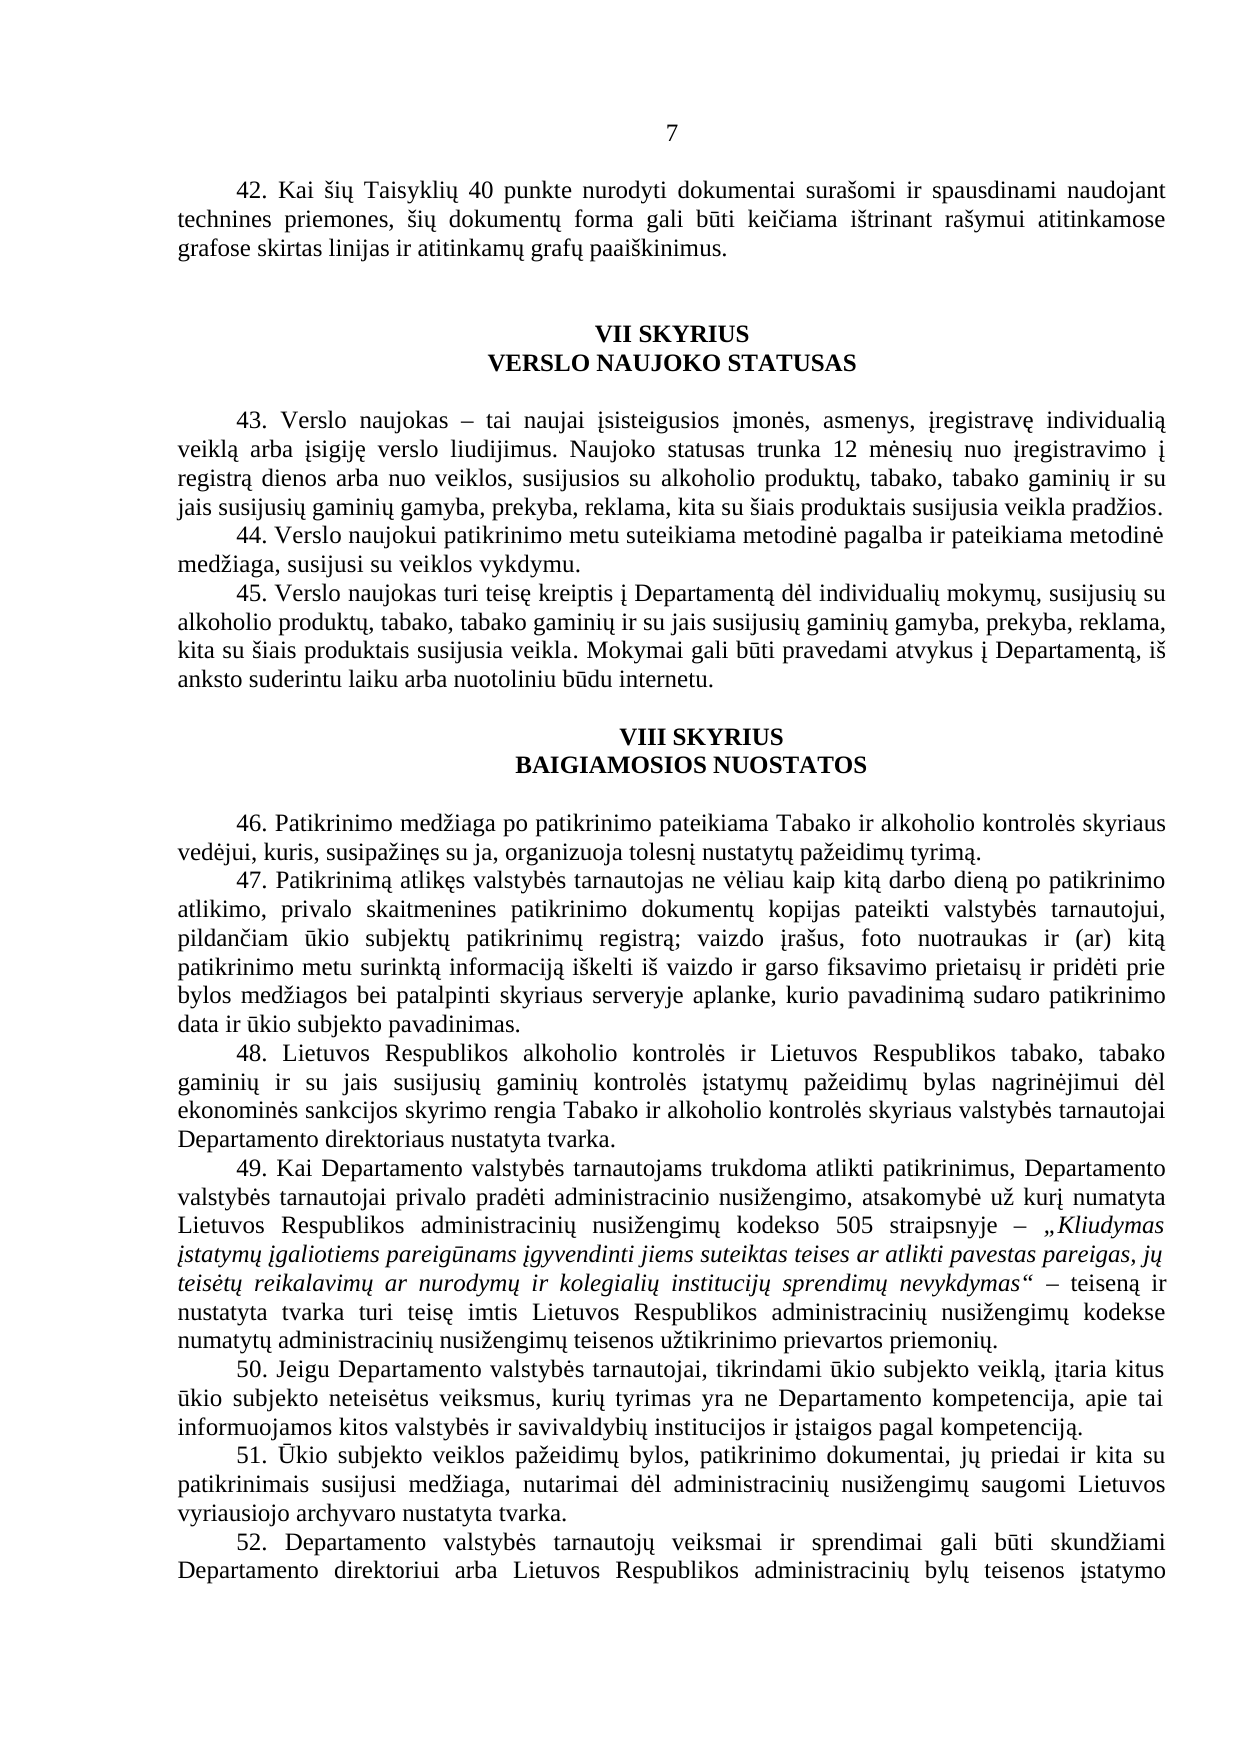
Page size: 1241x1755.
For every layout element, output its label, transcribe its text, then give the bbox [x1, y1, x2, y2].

text 50. Jeigu Departamento valstybės tarnautojai, tikrindami ūkio subjekto veiklą, įtaria kitus ūkio subjekto neteisėtus veiksmus, kurių tyrimas yra ne Departamento kompetencija, apie tai informuojamos kitos valstybės ir savivaldybių institucijos ir įstaigos pagal kompetenciją. [177, 1354, 1167, 1441]
text 51. Ūkio subjekto veiklos pažeidimų bylos, patikrinimo dokumentai, jų priedai ir kita su patikrinimais susijusi medžiaga, nutarimai dėl administracinių nusižengimų saugomi Lietuvos vyriausiojo archyvaro nustatyta tvarka. [177, 1441, 1167, 1527]
text 49. Kai Departamento valstybės tarnautojams trukdoma atlikti patikrinimus, Departamento valstybės tarnautojai privalo pradėti administracinio nusižengimo, atsakomybė už kurį numatyta Lietuvos Respublikos administracinių nusižengimų kodekso 505 straipsnyje – „Kliudymas įstatymų įgaliotiems pareigūnams įgyvendinti jiems suteiktas teises ar atlikti pavestas pareigas, jų teisėtų reikalavimų ar nurodymų ir kolegialių institucijų sprendimų nevykdymas“ – teiseną ir nustatyta tvarka turi teisę imtis Lietuvos Respublikos administracinių nusižengimų kodekse numatytų administracinių nusižengimų teisenos užtikrinimo prievartos priemonių. [177, 1153, 1167, 1354]
text 47. Patikrinimą atlikęs valstybės tarnautojas ne vėliau kaip kitą darbo dieną po patikrinimo atlikimo, privalo skaitmenines patikrinimo dokumentų kopijas pateikti valstybės tarnautojui, pildančiam ūkio subjektų patikrinimų registrą; vaizdo įrašus, foto nuotraukas ir (ar) kitą patikrinimo metu surinktą informaciją iškelti iš vaizdo ir garso fiksavimo prietaisų ir pridėti prie bylos medžiagos bei patalpinti skyriaus serveryje aplanke, kurio pavadinimą sudaro patikrinimo data ir ūkio subjekto pavadinimas. [177, 866, 1167, 1038]
text BAIGIAMOSIOS NUOSTATOS [177, 751, 1167, 779]
text VIII SKYRIUS [177, 722, 1167, 751]
text VII SKYRIUS [177, 319, 1167, 348]
text 46. Patikrinimo medžiaga po patikrinimo pateikiama Tabako ir alkoholio kontrolės skyriaus vedėjui, kuris, susipažinęs su ja, organizuoja tolesnį nustatytų pažeidimų tyrimą. [177, 808, 1167, 866]
text 44. Verslo naujokui patikrinimo metu suteikiama metodinė pagalba ir pateikiama metodinė medžiaga, susijusi su veiklos vykdymu. [177, 521, 1167, 578]
text 48. Lietuvos Respublikos alkoholio kontrolės ir Lietuvos Respublikos tabako, tabako gaminių ir su jais susijusių gaminių kontrolės įstatymų pažeidimų bylas nagrinėjimui dėl ekonominės sankcijos skyrimo rengia Tabako ir alkoholio kontrolės skyriaus valstybės tarnautojai Departamento direktoriaus nustatyta tvarka. [177, 1038, 1167, 1153]
text 52. Departamento valstybės tarnautojų veiksmai ir sprendimai gali būti skundžiami Departamento direktoriui arba Lietuvos Respublikos administracinių bylų teisenos įstatymo [177, 1527, 1167, 1584]
text 42. Kai šių Taisyklių 40 punkte nurodyti dokumentai surašomi ir spausdinami naudojant technines priemones, šių dokumentų forma gali būti keičiama ištrinant rašymui atitinkamose grafose skirtas linijas ir atitinkamų grafų paaiškinimus. [177, 176, 1167, 262]
text 45. Verslo naujokas turi teisę kreiptis į Departamentą dėl individualių mokymų, susijusių su alkoholio produktų, tabako, tabako gaminių ir su jais susijusių gaminių gamyba, prekyba, reklama, kita su šiais produktais susijusia veikla. Mokymai gali būti pravedami atvykus į Departamentą, iš anksto suderintu laiku arba nuotoliniu būdu internetu. [177, 578, 1167, 693]
text 43. Verslo naujokas – tai naujai įsisteigusios įmonės, asmenys, įregistravę individualią veiklą arba įsigiję verslo liudijimus. Naujoko statusas trunka 12 mėnesių nuo įregistravimo į registrą dienos arba nuo veiklos, susijusios su alkoholio produktų, tabako, tabako gaminių ir su jais susijusių gaminių gamyba, prekyba, reklama, kita su šiais produktais susijusia veikla pradžios. [177, 406, 1167, 521]
text VERSLO NAUJOKO STATUSAS [177, 348, 1167, 377]
